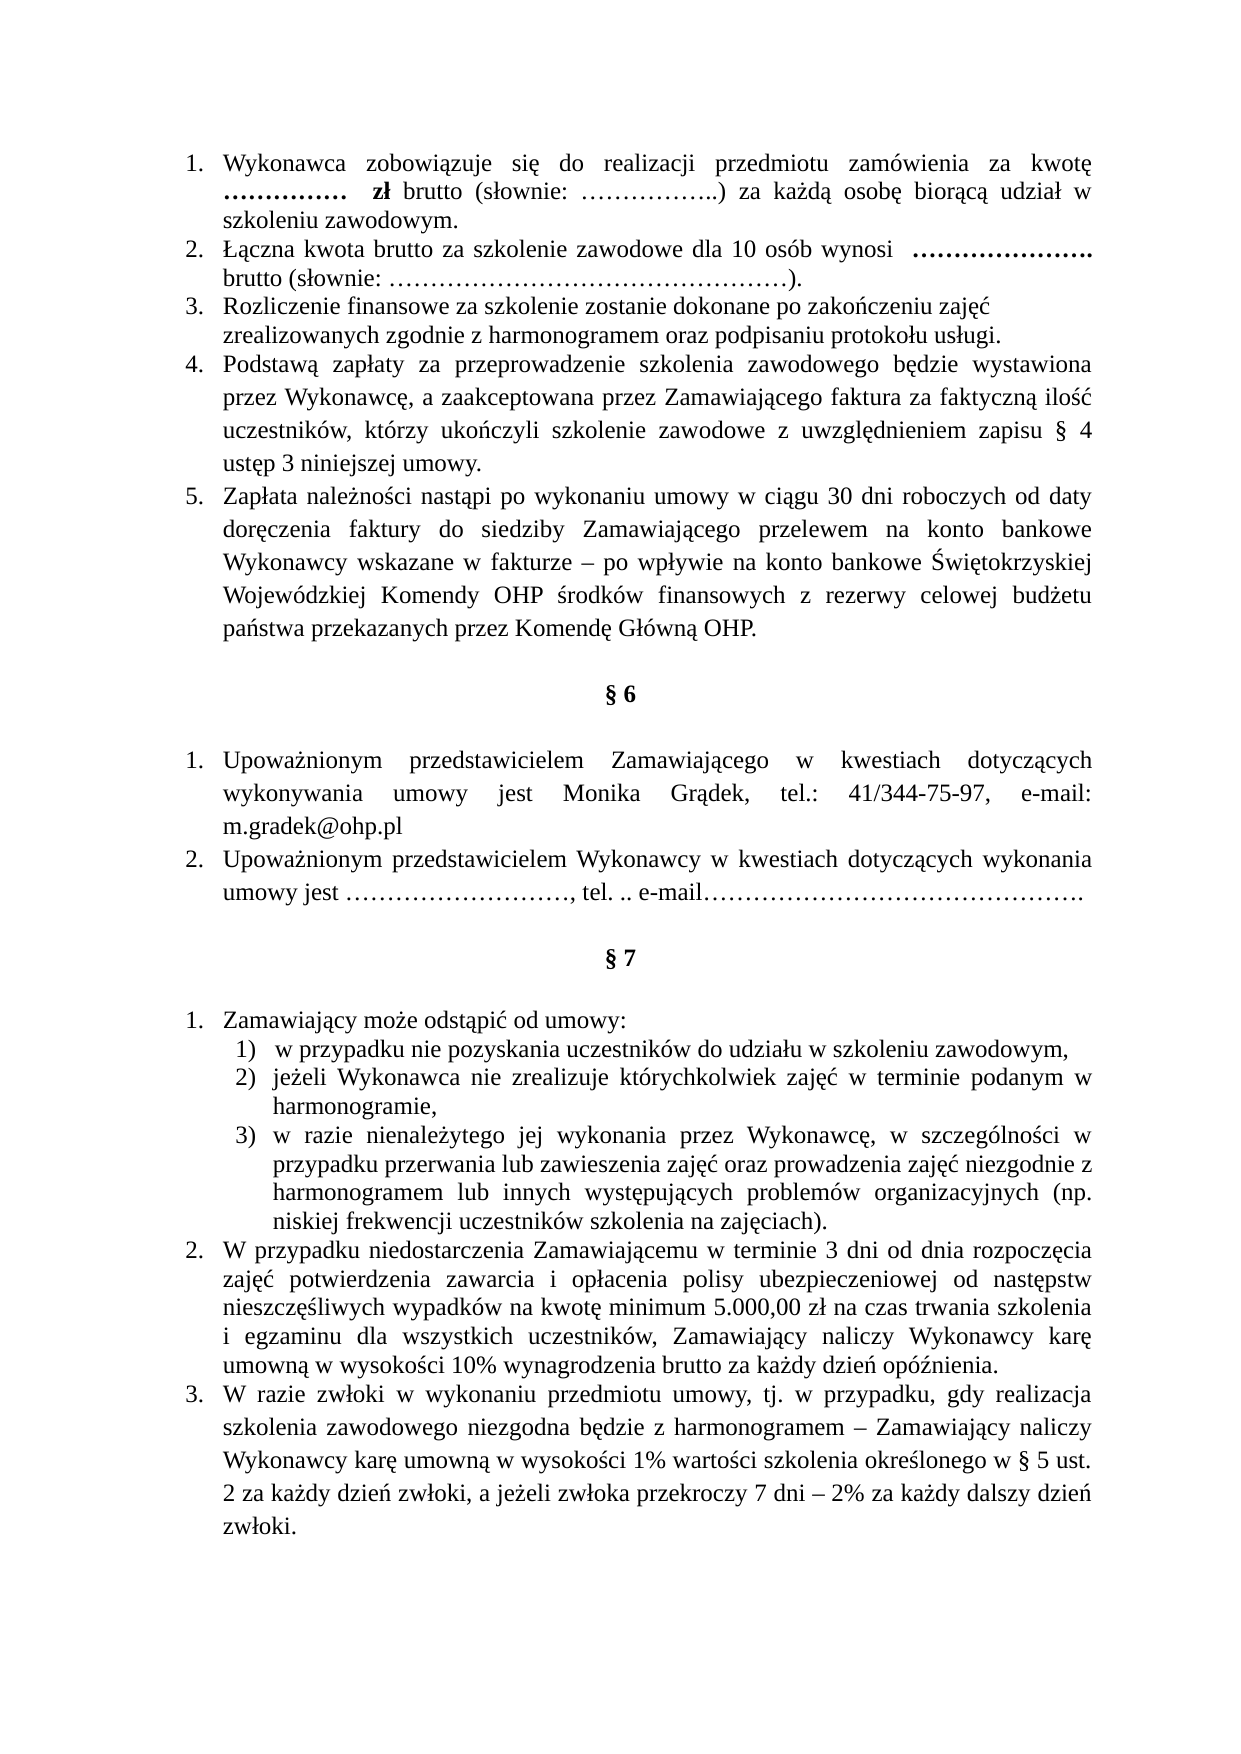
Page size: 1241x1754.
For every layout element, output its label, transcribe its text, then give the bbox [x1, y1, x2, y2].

list 1) w przypadku nie pozyskania uczestników do udziału w szkoleniu zawodowym, [235, 1034, 1093, 1062]
list Rozliczenie finansowe za szkolenie zostanie dokonane po zakończeniu zajęć zrealizowanych zgodnie z harmonogramem oraz podpisaniu protokołu usługi. [185, 291, 1093, 349]
list W przypadku niedostarczenia Zamawiającemu w terminie 3 dni od dnia rozpoczęcia zajęć potwierdzenia zawarcia i opłacenia polisy ubezpieczeniowej od następstw nieszczęśliwych wypadków na kwotę minimum 5.000,00 zł na czas trwania szkolenia i egzaminu dla wszystkich uczestników, Zamawiający naliczy Wykonawcy karę umowną w wysokości 10% wynagrodzenia brutto za każdy dzień opóźnienia. [185, 1235, 1093, 1379]
text § 7 [148, 943, 1093, 972]
list Wykonawca zobowiązuje się do realizacji przedmiotu zamówienia za kwotę …………… zł brutto (słownie: ……………..) za każdą osobę biorącą udział w szkoleniu zawodowym. [185, 148, 1093, 234]
list jeżeli Wykonawca nie zrealizuje którychkolwiek zajęć w terminie podanym w harmonogramie, [235, 1062, 1093, 1120]
list Zamawiający może odstąpić od umowy: [185, 1005, 1093, 1034]
list Upoważnionym przedstawicielem Zamawiającego w kwestiach dotyczących wykonywania umowy jest Monika Grądek, tel.: 41/344-75-97, e-mail: m.gradek@ohp.pl [185, 745, 1093, 840]
list Upoważnionym przedstawicielem Wykonawcy w kwestiach dotyczących wykonania umowy jest ………………………, tel. .. e-mail………………………………………. [185, 844, 1093, 906]
list Zapłata należności nastąpi po wykonaniu umowy w ciągu 30 dni roboczych od daty doręczenia faktury do siedziby Zamawiającego przelewem na konto bankowe Wykonawcy wskazane w fakturze – po wpływie na konto bankowe Świętokrzyskiej Wojewódzkiej Komendy OHP środków finansowych z rezerwy celowej budżetu państwa przekazanych przez Komendę Główną OHP. [185, 481, 1093, 642]
list Podstawą zapłaty za przeprowadzenie szkolenia zawodowego będzie wystawiona przez Wykonawcę, a zaakceptowana przez Zamawiającego faktura za faktyczną ilość uczestników, którzy ukończyli szkolenie zawodowe z uwzględnieniem zapisu § 4 ustęp 3 niniejszej umowy. [185, 349, 1093, 477]
list W razie zwłoki w wykonaniu przedmiotu umowy, tj. w przypadku, gdy realizacja szkolenia zawodowego niezgodna będzie z harmonogramem – Zamawiający naliczy Wykonawcy karę umowną w wysokości 1% wartości szkolenia określonego w § 5 ust. 2 za każdy dzień zwłoki, a jeżeli zwłoka przekroczy 7 dni – 2% za każdy dalszy dzień zwłoki. [185, 1379, 1093, 1539]
list Łączna kwota brutto za szkolenie zawodowe dla 10 osób wynosi …………………. brutto (słownie: …………………………………………). [185, 234, 1093, 291]
text § 6 [148, 679, 1093, 708]
list w razie nienależytego jej wykonania przez Wykonawcę, w szczególności w przypadku przerwania lub zawieszenia zajęć oraz prowadzenia zajęć niezgodnie z harmonogramem lub innych występujących problemów organizacyjnych (np. niskiej frekwencji uczestników szkolenia na zajęciach). [235, 1120, 1093, 1235]
